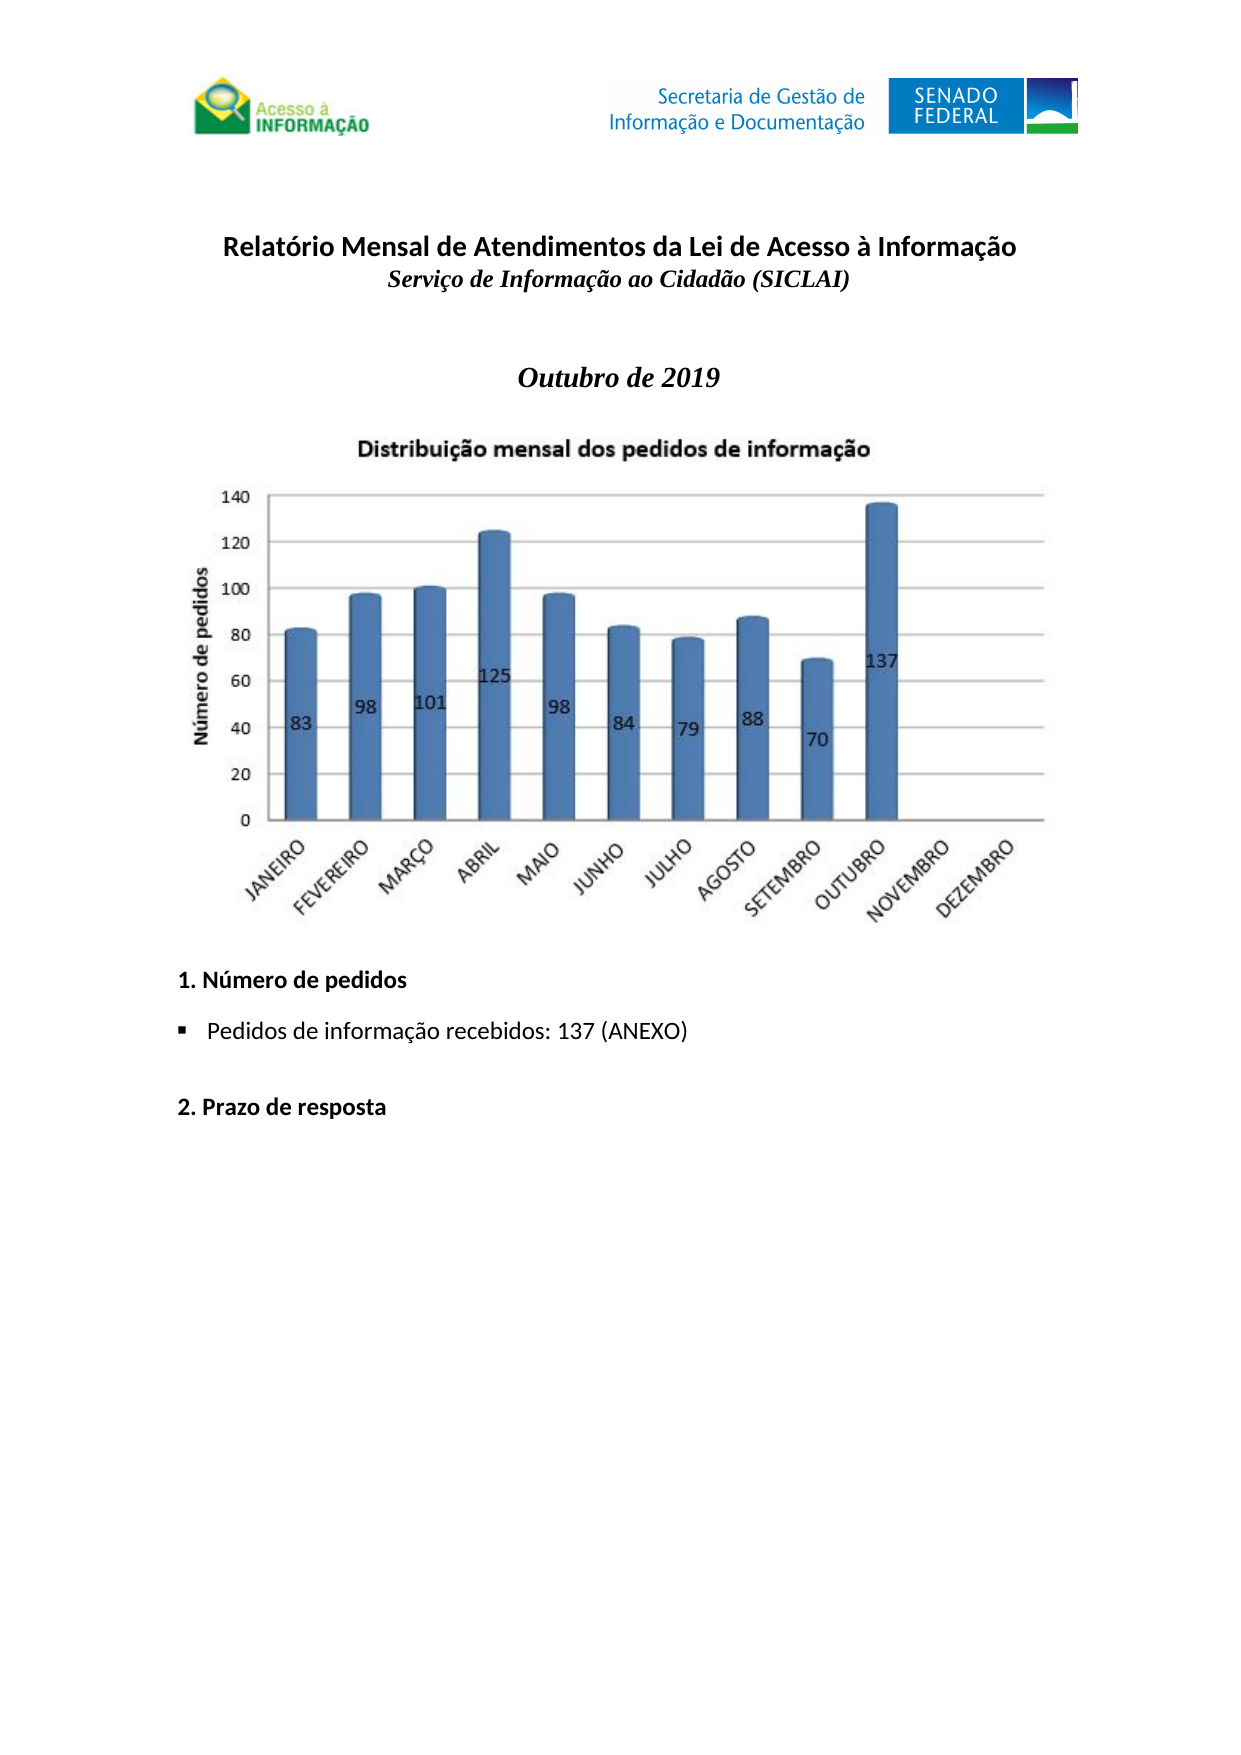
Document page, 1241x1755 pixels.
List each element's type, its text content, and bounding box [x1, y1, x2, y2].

text Outubro de 2019 [177, 360, 1063, 393]
text 2. Prazo de resposta [177, 1091, 1063, 1122]
text 1. Número de pedidos [177, 964, 1063, 995]
list Pedidos de informação recebidos: 137 (ANEXO) [176, 1015, 1063, 1046]
text Relatório Mensal de Atendimentos da Lei de Acesso à Informação Serviço de Informação ao Cidadão (SICLAI) [177, 228, 1063, 293]
